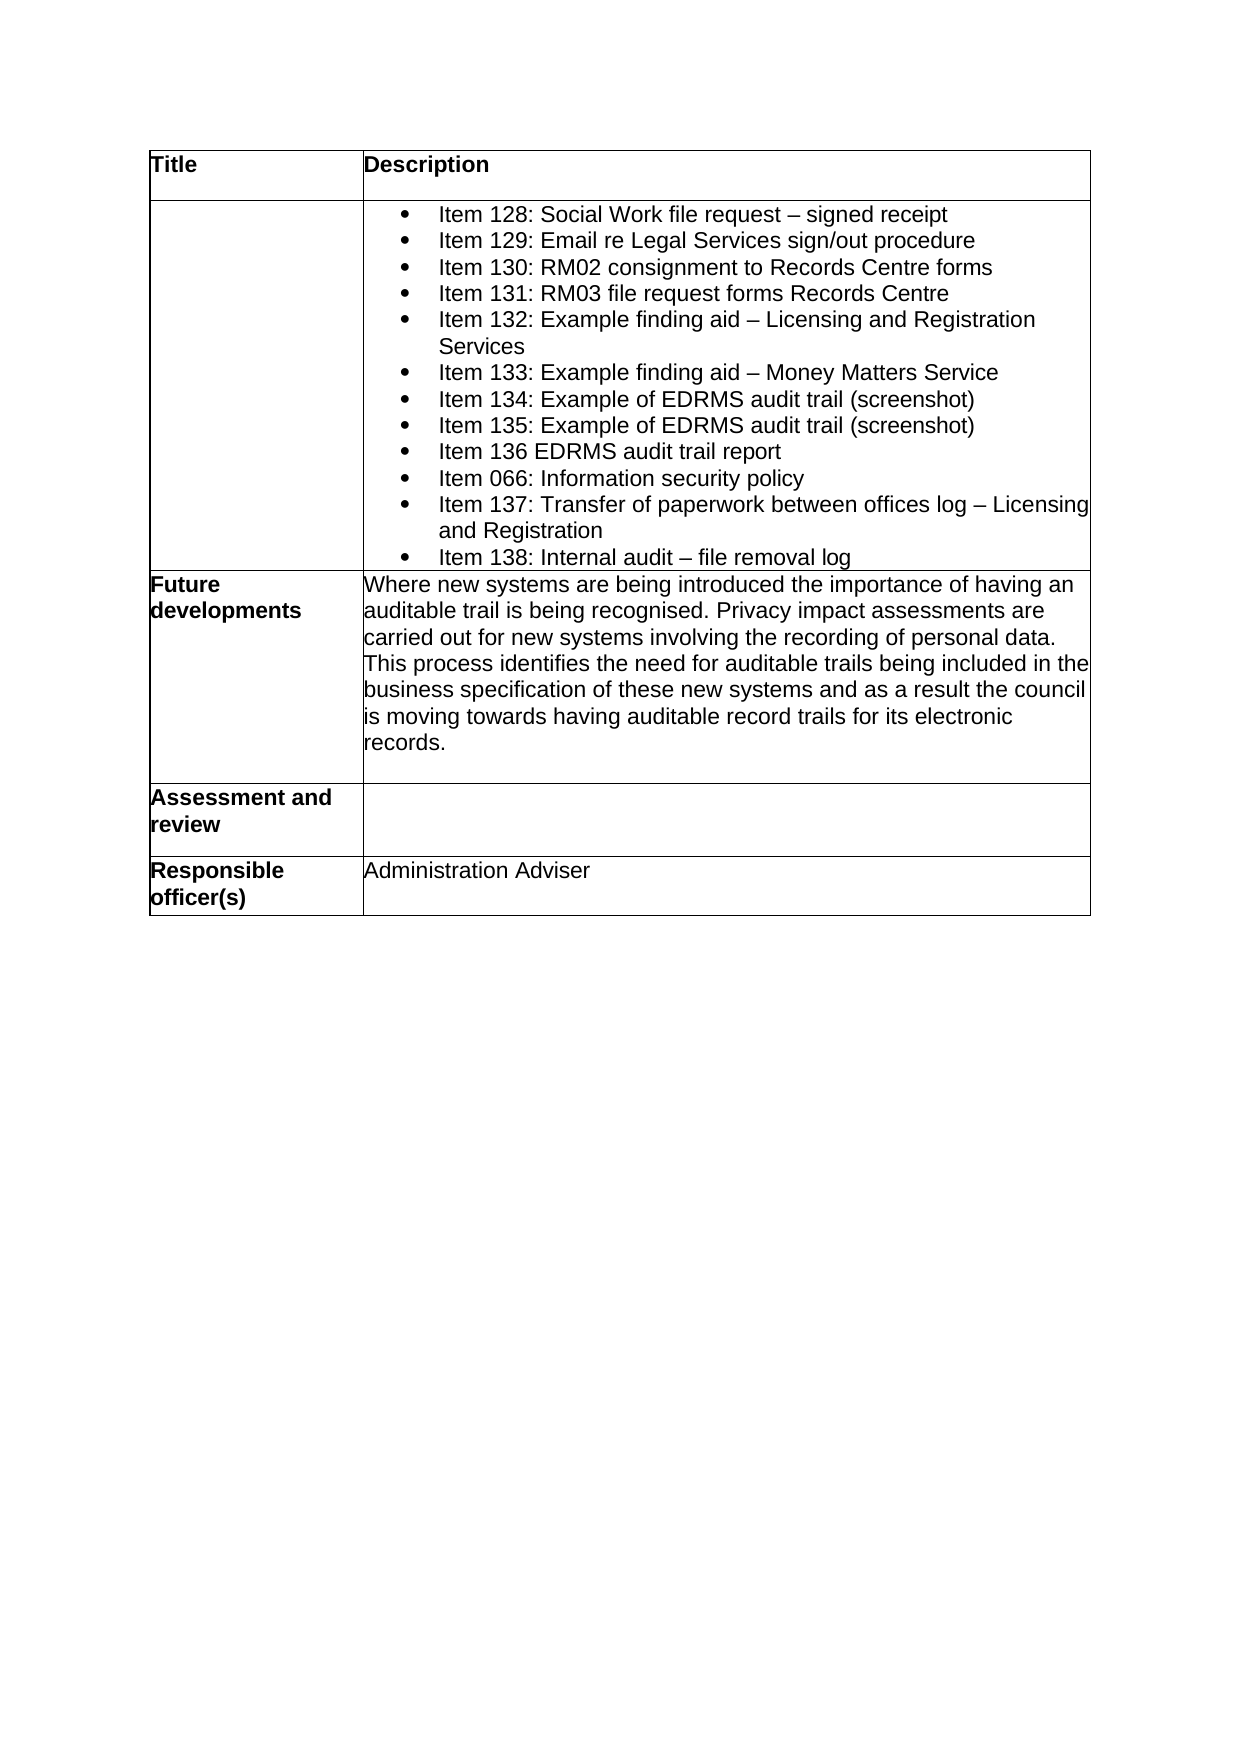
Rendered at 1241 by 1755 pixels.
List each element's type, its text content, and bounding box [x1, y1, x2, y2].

table_cell [364, 784, 1090, 856]
table_header Description [364, 151, 1090, 200]
table_header Title [151, 151, 363, 200]
table_cell Where new systems are being introduced the importance of having an auditable trail is being recognised. Privacy impact assessments are carried out for new systems involving the recording of personal data. This process identifies the need for auditable trails being included in the business specification of these new systems and as a result the council is moving towards having auditable record trails for its electronic records. [364, 571, 1090, 783]
table_cell Future developments [151, 571, 363, 783]
table_cell Administration Adviser [364, 857, 1090, 915]
table_cell Responsible officer(s) [151, 857, 363, 915]
table_cell [151, 201, 363, 570]
table_cell Evidence to be submitted in support of Element 11 includes: Item 126: Social Work procedure – central filing Item 127: Social Work authorised signatories for file requests from Records Centre Item 128: Social Work file request – signed receipt Item 129: Email re Legal Services sign/out procedure Item 130: RM02 consignment to Records Centre forms Item 131: RM03 file request forms Records Centre Item 132: Example finding aid – Licensing and Registration Services Item 133: Example finding aid – Money Matters Service Item 134: Example of EDRMS audit trail (screenshot) Item 135: Example of EDRMS audit trail (screenshot) Item 136 EDRMS audit trail report Item 066: Information security policy Item 137: Transfer of paperwork between offices log – Licensing and Registration Item 138: Internal audit – file removal log [364, 201, 1090, 570]
table_cell Assessment and review [151, 784, 363, 856]
